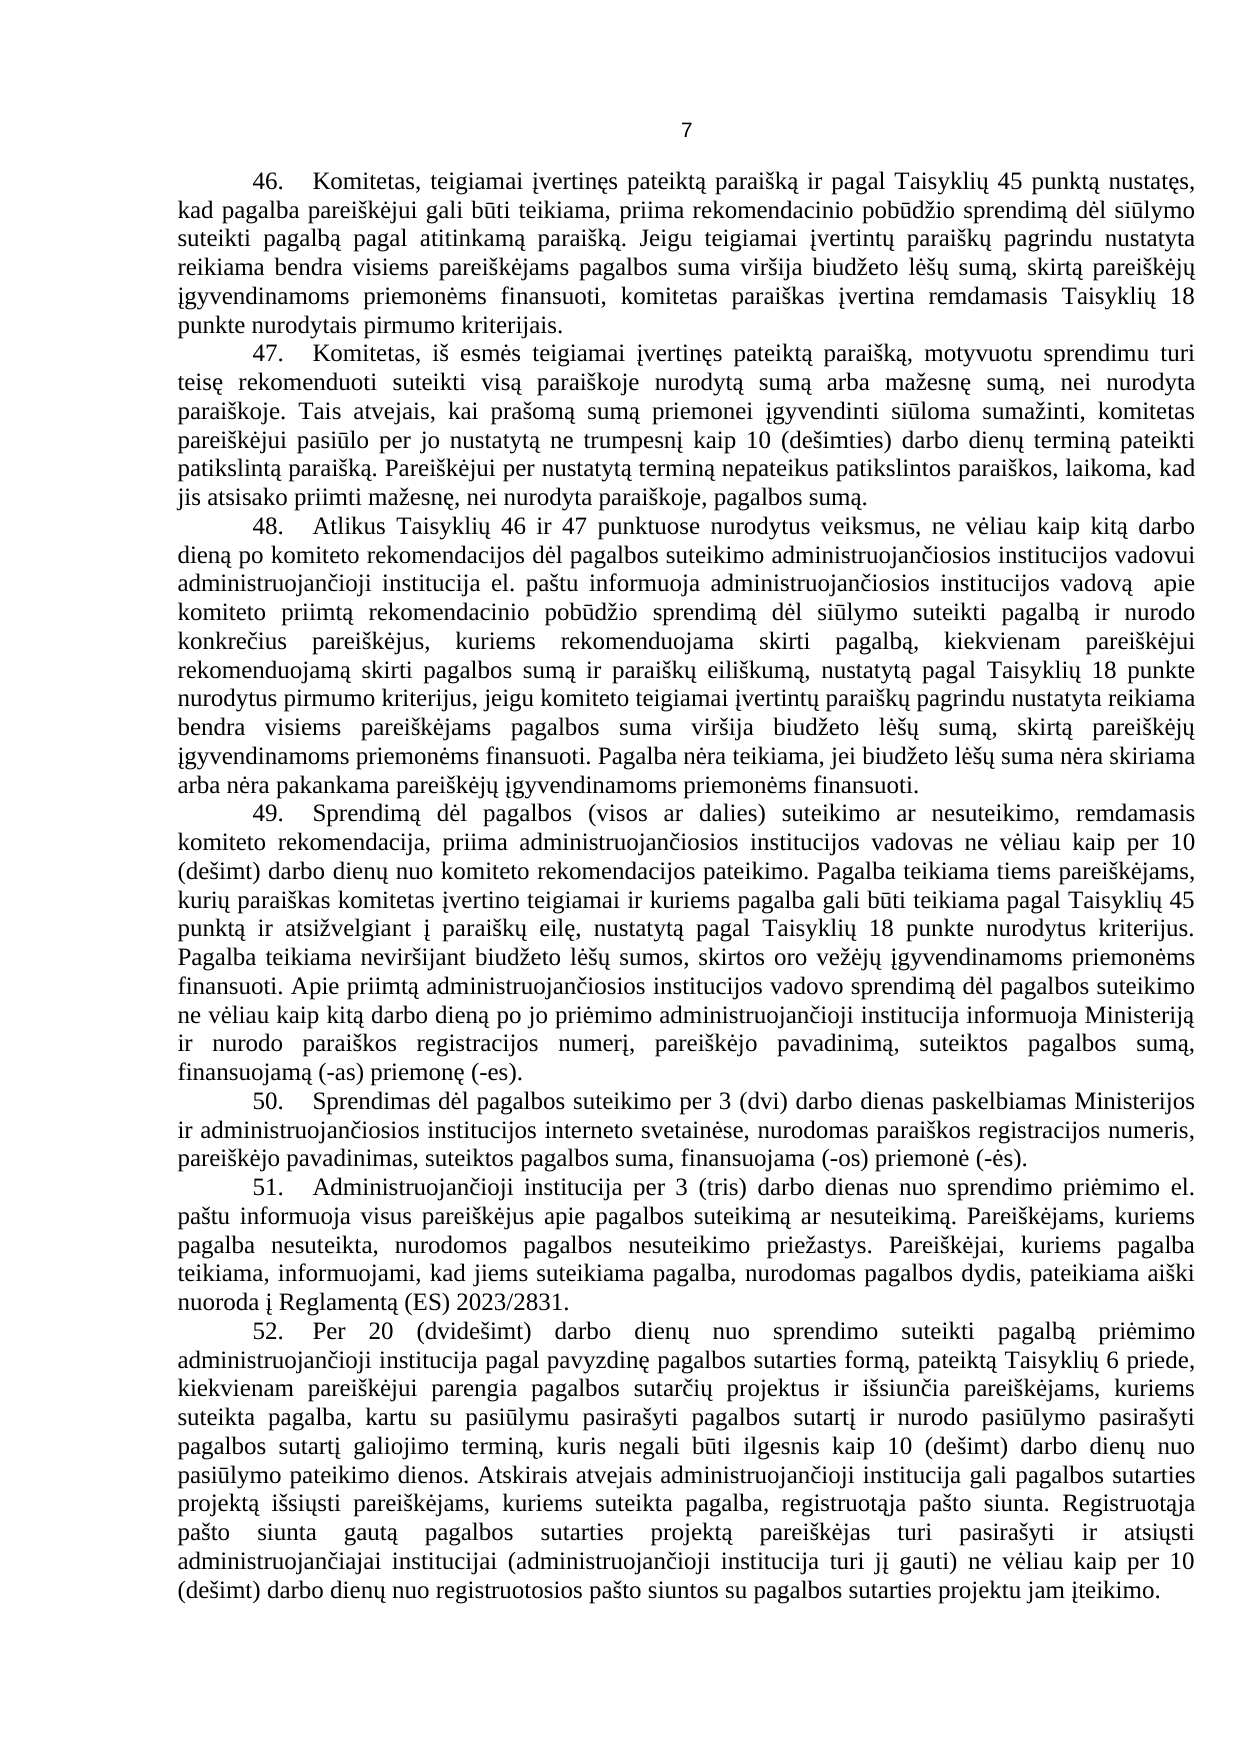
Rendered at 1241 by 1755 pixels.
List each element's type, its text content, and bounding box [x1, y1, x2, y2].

text 48. Atlikus Taisyklių 46 ir 47 punktuose nurodytus veiksmus, ne vėliau kaip kitą darbo dieną po komiteto rekomendacijos dėl pagalbos suteikimo administruojančiosios institucijos vadovui administruojančioji institucija el. paštu informuoja administruojančiosios institucijos vadovą apie komiteto priimtą rekomendacinio pobūdžio sprendimą dėl siūlymo suteikti pagalbą ir nurodo konkrečius pareiškėjus, kuriems rekomenduojama skirti pagalbą, kiekvienam pareiškėjui rekomenduojamą skirti pagalbos sumą ir paraiškų eiliškumą, nustatytą pagal Taisyklių 18 punkte nurodytus pirmumo kriterijus, jeigu komiteto teigiamai įvertintų paraiškų pagrindu nustatyta reikiama bendra visiems pareiškėjams pagalbos suma viršija biudžeto lėšų sumą, skirtą pareiškėjų įgyvendinamoms priemonėms finansuoti. Pagalba nėra teikiama, jei biudžeto lėšų suma nėra skiriama arba nėra pakankama pareiškėjų įgyvendinamoms priemonėms finansuoti. [177, 511, 1196, 798]
text 46. Komitetas, teigiamai įvertinęs pateiktą paraišką ir pagal Taisyklių 45 punktą nustatęs, kad pagalba pareiškėjui gali būti teikiama, priima rekomendacinio pobūdžio sprendimą dėl siūlymo suteikti pagalbą pagal atitinkamą paraišką. Jeigu teigiamai įvertintų paraiškų pagrindu nustatyta reikiama bendra visiems pareiškėjams pagalbos suma viršija biudžeto lėšų sumą, skirtą pareiškėjų įgyvendinamoms priemonėms finansuoti, komitetas paraiškas įvertina remdamasis Taisyklių 18 punkte nurodytais pirmumo kriterijais. [177, 166, 1196, 338]
text 49. Sprendimą dėl pagalbos (visos ar dalies) suteikimo ar nesuteikimo, remdamasis komiteto rekomendacija, priima administruojančiosios institucijos vadovas ne vėliau kaip per 10 (dešimt) darbo dienų nuo komiteto rekomendacijos pateikimo. Pagalba teikiama tiems pareiškėjams, kurių paraiškas komitetas įvertino teigiamai ir kuriems pagalba gali būti teikiama pagal Taisyklių 45 punktą ir atsižvelgiant į paraiškų eilę, nustatytą pagal Taisyklių 18 punkte nurodytus kriterijus. Pagalba teikiama neviršijant biudžeto lėšų sumos, skirtos oro vežėjų įgyvendinamoms priemonėms finansuoti. Apie priimtą administruojančiosios institucijos vadovo sprendimą dėl pagalbos suteikimo ne vėliau kaip kitą darbo dieną po jo priėmimo administruojančioji institucija informuoja Ministeriją ir nurodo paraiškos registracijos numerį, pareiškėjo pavadinimą, suteiktos pagalbos sumą, finansuojamą (-as) priemonę (-es). [177, 798, 1196, 1086]
text 51. Administruojančioji institucija per 3 (tris) darbo dienas nuo sprendimo priėmimo el. paštu informuoja visus pareiškėjus apie pagalbos suteikimą ar nesuteikimą. Pareiškėjams, kuriems pagalba nesuteikta, nurodomos pagalbos nesuteikimo priežastys. Pareiškėjai, kuriems pagalba teikiama, informuojami, kad jiems suteikiama pagalba, nurodomas pagalbos dydis, pateikiama aiški nuoroda į Reglamentą (ES) 2023/2831. [177, 1172, 1196, 1316]
text 47. Komitetas, iš esmės teigiamai įvertinęs pateiktą paraišką, motyvuotu sprendimu turi teisę rekomenduoti suteikti visą paraiškoje nurodytą sumą arba mažesnę sumą, nei nurodyta paraiškoje. Tais atvejais, kai prašomą sumą priemonei įgyvendinti siūloma sumažinti, komitetas pareiškėjui pasiūlo per jo nustatytą ne trumpesnį kaip 10 (dešimties) darbo dienų terminą pateikti patikslintą paraišką. Pareiškėjui per nustatytą terminą nepateikus patikslintos paraiškos, laikoma, kad jis atsisako priimti mažesnę, nei nurodyta paraiškoje, pagalbos sumą. [177, 338, 1196, 511]
text 50. Sprendimas dėl pagalbos suteikimo per 3 (dvi) darbo dienas paskelbiamas Ministerijos ir administruojančiosios institucijos interneto svetainėse, nurodomas paraiškos registracijos numeris, pareiškėjo pavadinimas, suteiktos pagalbos suma, finansuojama (-os) priemonė (-ės). [177, 1086, 1196, 1172]
text 52. Per 20 (dvidešimt) darbo dienų nuo sprendimo suteikti pagalbą priėmimo administruojančioji institucija pagal pavyzdinę pagalbos sutarties formą, pateiktą Taisyklių 6 priede, kiekvienam pareiškėjui parengia pagalbos sutarčių projektus ir išsiunčia pareiškėjams, kuriems suteikta pagalba, kartu su pasiūlymu pasirašyti pagalbos sutartį ir nurodo pasiūlymo pasirašyti pagalbos sutartį galiojimo terminą, kuris negali būti ilgesnis kaip 10 (dešimt) darbo dienų nuo pasiūlymo pateikimo dienos. Atskirais atvejais administruojančioji institucija gali pagalbos sutarties projektą išsiųsti pareiškėjams, kuriems suteikta pagalba, registruotąja pašto siunta. Registruotąja pašto siunta gautą pagalbos sutarties projektą pareiškėjas turi pasirašyti ir atsiųsti administruojančiajai institucijai (administruojančioji institucija turi jį gauti) ne vėliau kaip per 10 (dešimt) darbo dienų nuo registruotosios pašto siuntos su pagalbos sutarties projektu jam įteikimo. [177, 1316, 1196, 1603]
